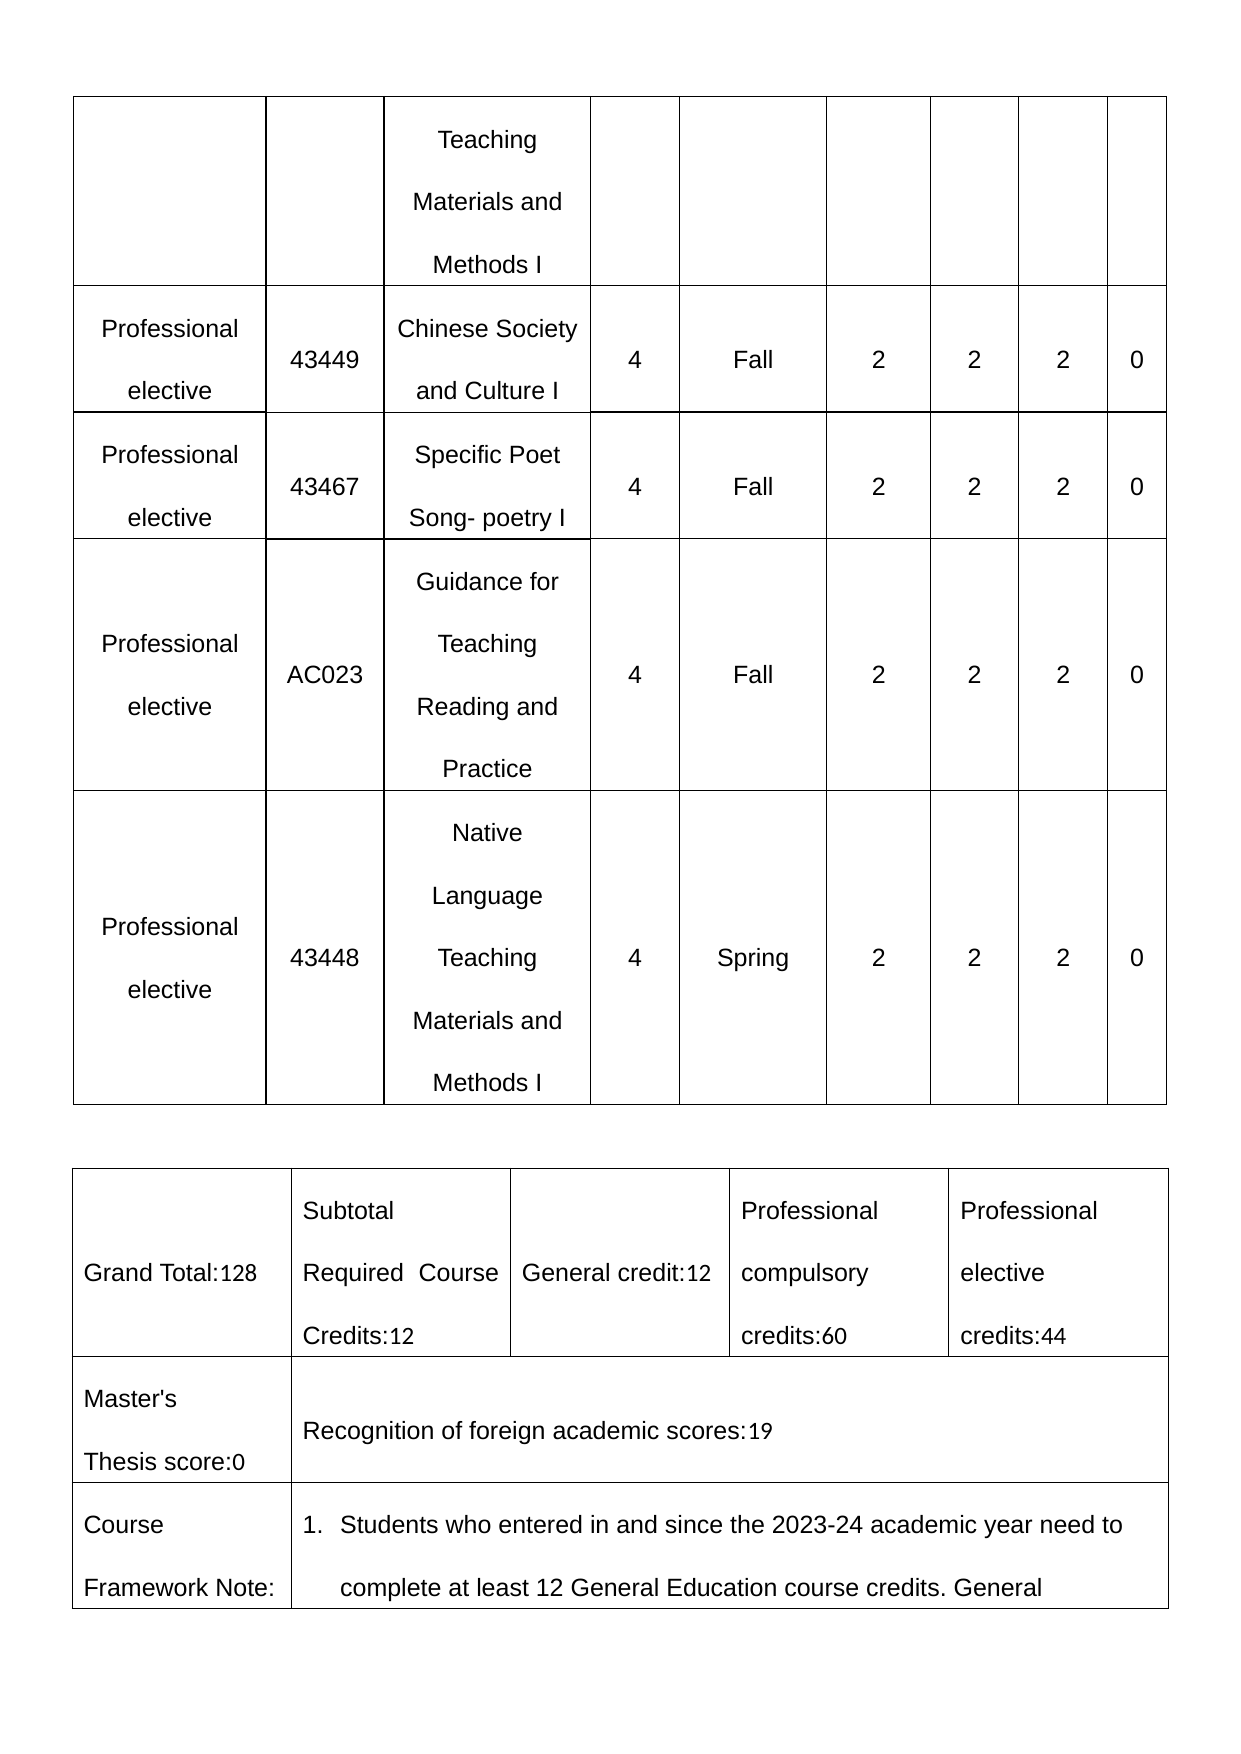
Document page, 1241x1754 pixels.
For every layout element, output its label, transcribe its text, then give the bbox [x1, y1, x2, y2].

table_cell 2 [827, 539, 930, 789]
table_cell [680, 97, 826, 285]
table_cell Fall [680, 539, 826, 789]
table_cell [591, 97, 679, 285]
table_cell Professional elective [74, 286, 265, 411]
table_cell 2 [931, 286, 1018, 411]
table_cell 43448 [267, 791, 383, 1103]
table_cell 2 [1019, 413, 1107, 538]
table_cell 2 [931, 539, 1018, 789]
table_cell 4 [591, 791, 679, 1103]
table_header Grand Total:128 [73, 1169, 291, 1356]
table_cell Course Framework Note: [73, 1483, 291, 1608]
table_cell [931, 97, 1018, 285]
table_cell 43449 [267, 286, 383, 411]
table_cell Spring [680, 791, 826, 1103]
table_cell 4 [591, 539, 679, 789]
table_cell 2 [827, 791, 930, 1103]
table_cell AC023 [267, 540, 383, 789]
table_header Professional elective credits:44 [949, 1169, 1168, 1356]
table_cell [1019, 97, 1107, 285]
table_cell 4 [591, 413, 679, 538]
table_cell 0 [1108, 286, 1166, 411]
table_cell Fall [680, 286, 826, 411]
table_cell Chinese Society and Culture I [385, 286, 590, 411]
table_cell Specific Poet Song- poetry I [385, 413, 590, 538]
table_cell 2 [827, 413, 930, 538]
table_cell Guidance for Teaching Reading and Practice [385, 540, 590, 789]
table_cell Recognition of foreign academic scores:19 [292, 1357, 1168, 1482]
table_cell 43467 [267, 413, 383, 538]
table_cell 4 [591, 286, 679, 411]
table_cell [1108, 97, 1166, 285]
table_cell 2 [1019, 539, 1107, 789]
table_cell Students who entered in and since the 2023-24 academic year need to complete at least 12 General Education course credits. General [292, 1483, 1168, 1608]
table_cell 0 [1108, 791, 1166, 1103]
table_header Professional compulsory credits:60 [730, 1169, 948, 1356]
table_cell Professional elective [74, 791, 265, 1103]
table_cell Fall [680, 413, 826, 538]
table_cell 2 [827, 286, 930, 411]
table_cell [827, 97, 930, 285]
table_cell [74, 97, 265, 285]
table_header General credit:12 [511, 1169, 729, 1356]
table_cell 2 [931, 791, 1018, 1103]
table_cell 0 [1108, 539, 1166, 789]
table_cell Teaching Materials and Methods I [385, 97, 590, 285]
table_cell [267, 97, 383, 285]
table_cell 2 [1019, 286, 1107, 411]
table_cell Professional elective [74, 539, 265, 789]
table_cell Master's Thesis score:0 [73, 1357, 291, 1482]
table_cell Professional elective [74, 413, 265, 538]
table_cell Native Language Teaching Materials and Methods I [385, 791, 590, 1103]
table_cell 0 [1108, 413, 1166, 538]
table_cell 2 [1019, 791, 1107, 1103]
table_header Subtotal Required Course Credits:12 [292, 1169, 510, 1356]
table_cell 2 [931, 413, 1018, 538]
